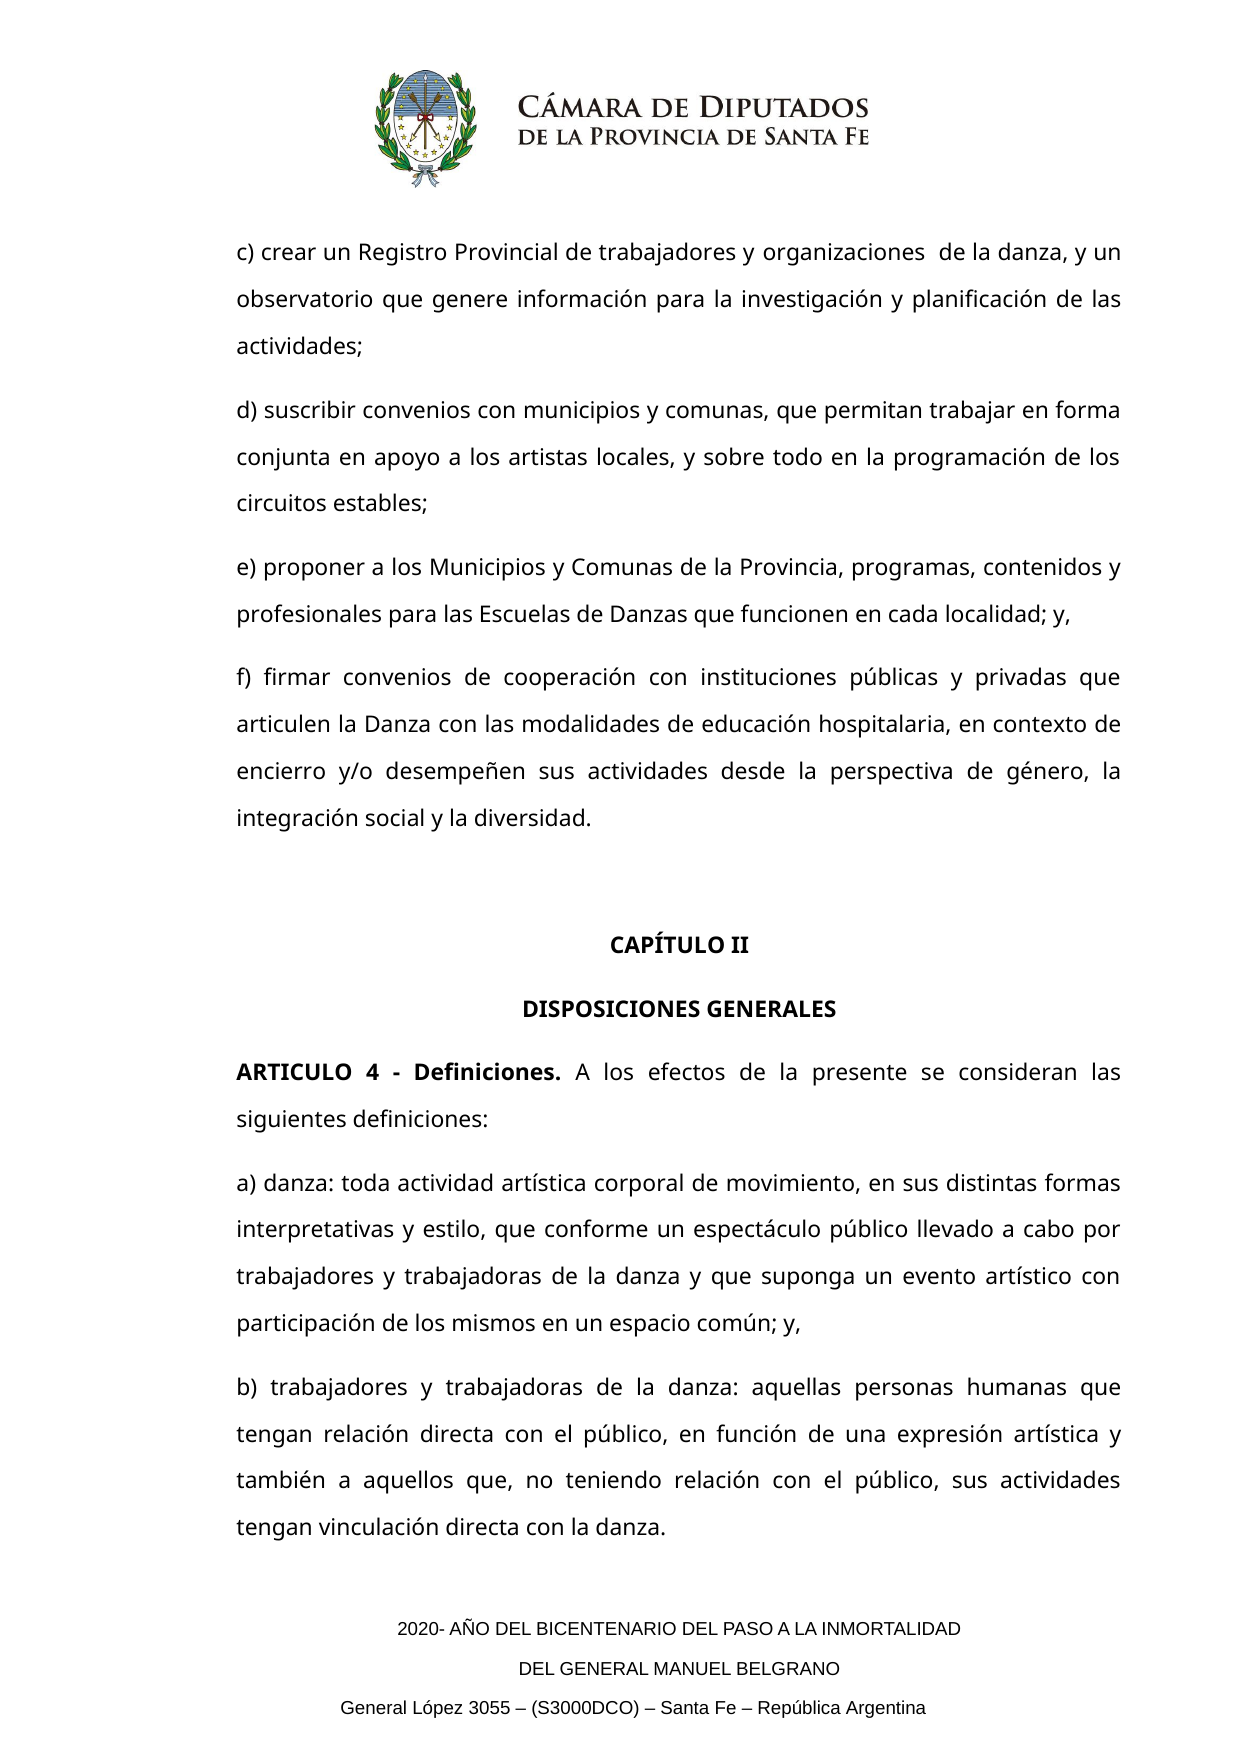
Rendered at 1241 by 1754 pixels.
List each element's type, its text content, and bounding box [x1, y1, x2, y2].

text a) danza: toda actividad artística corporal de movimiento, en sus distintas formas interpretativas y estilo, que conforme un espectáculo público llevado a cabo por trabajadores y trabajadoras de la danza y que suponga un evento artístico con participación de los mismos en un espacio común; y, [236, 1166, 1122, 1338]
text c) crear un Registro Provincial de trabajadores y organizaciones de la danza, y un observatorio que genere información para la investigación y planificación de las actividades; [236, 236, 1122, 361]
text CAPÍTULO II [236, 929, 1122, 960]
text DISPOSICIONES GENERALES [236, 992, 1122, 1024]
text f) firmar convenios de cooperación con instituciones públicas y privadas que articulen la Danza con las modalidades de educación hospitalaria, en contexto de encierro y/o desempeñen sus actividades desde la perspectiva de género, la integración social y la diversidad. [236, 661, 1122, 833]
text ARTICULO 4 - Definiciones. A los efectos de la presente se consideran las siguientes definiciones: [236, 1056, 1122, 1134]
picture [374, 70, 869, 192]
text d) suscribir convenios con municipios y comunas, que permitan trabajar en forma conjunta en apoyo a los artistas locales, y sobre todo en la programación de los circuitos estables; [236, 393, 1122, 518]
text b) trabajadores y trabajadoras de la danza: aquellas personas humanas que tengan relación directa con el público, en función de una expresión artística y también a aquellos que, no teniendo relación con el público, sus actividades tengan vinculación directa con la danza. [236, 1371, 1122, 1542]
text e) proponer a los Municipios y Comunas de la Provincia, programas, contenidos y profesionales para las Escuelas de Danzas que funcionen en cada localidad; y, [236, 551, 1122, 629]
